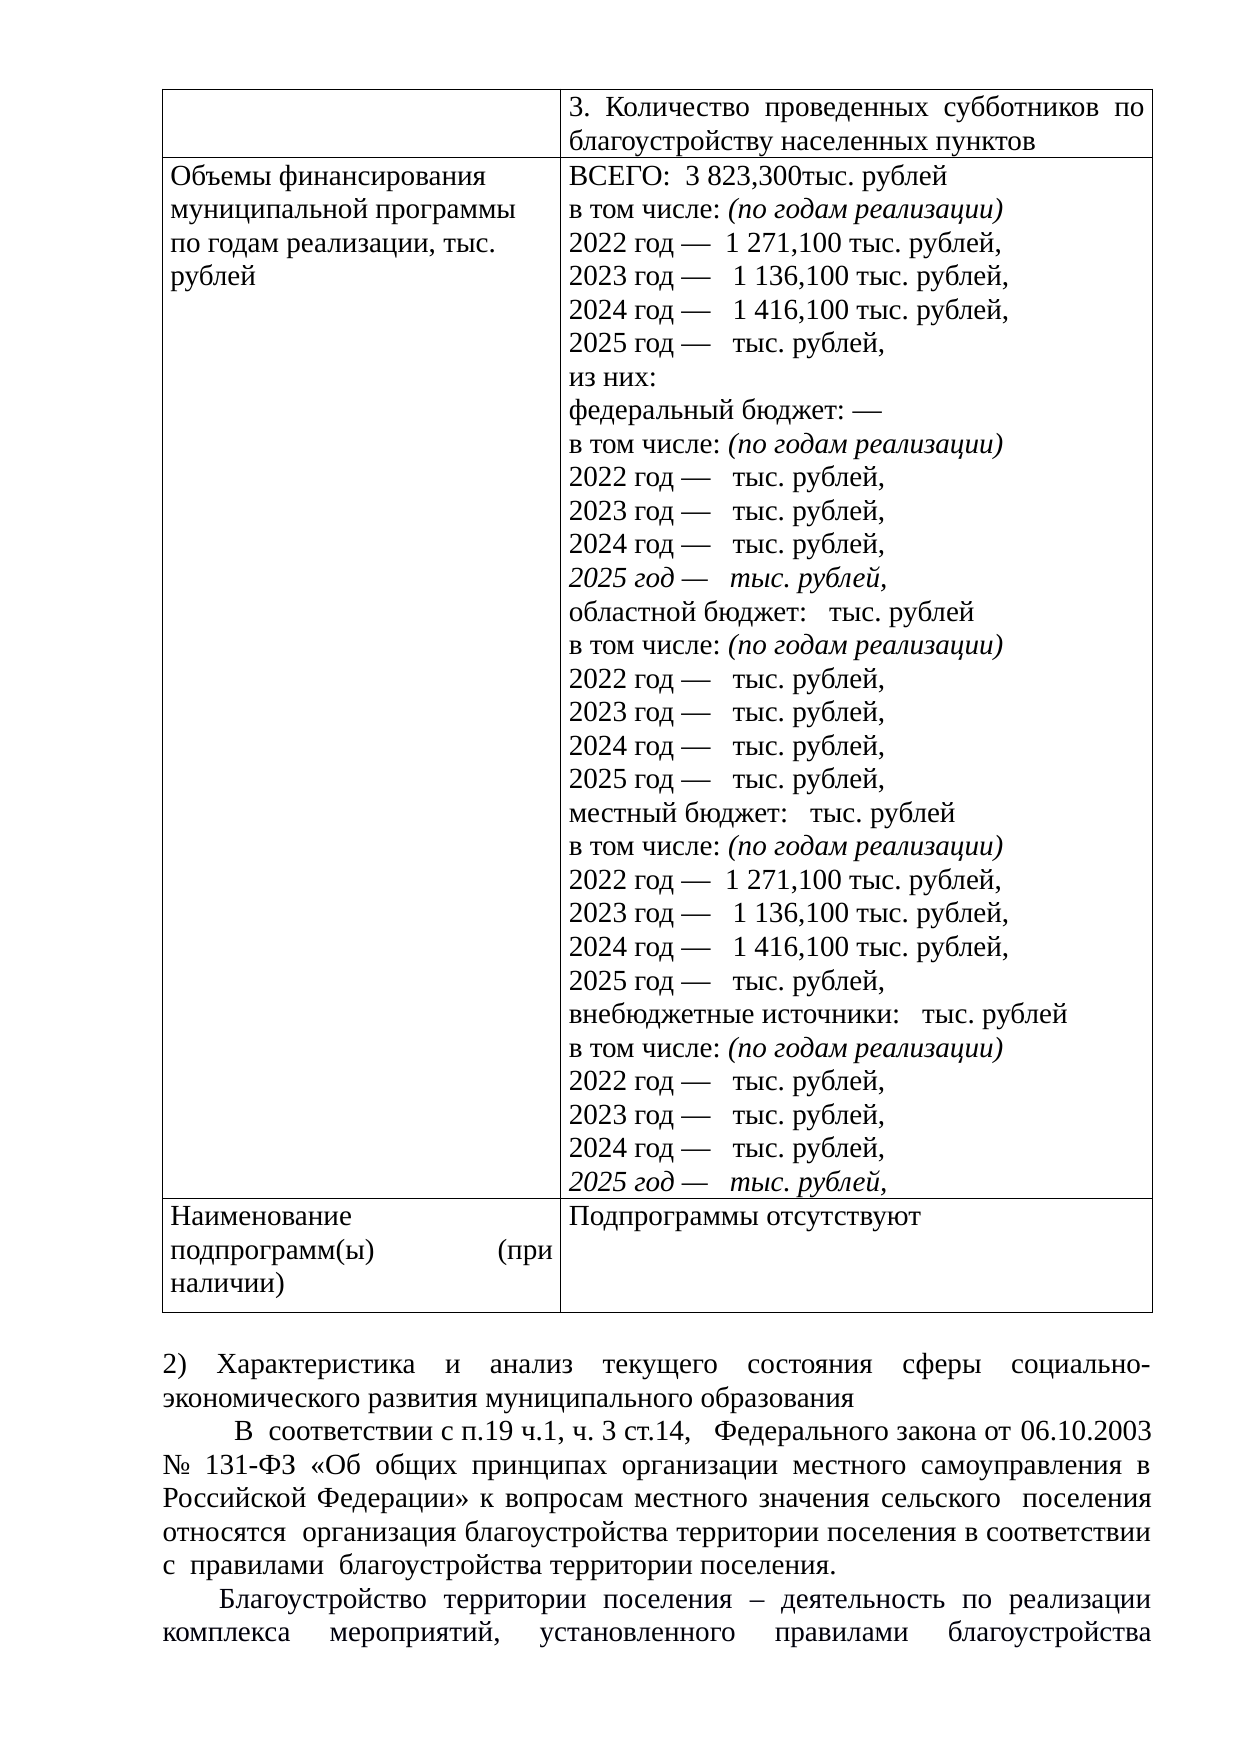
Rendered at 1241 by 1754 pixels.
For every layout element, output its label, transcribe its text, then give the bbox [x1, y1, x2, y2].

text Благоустройство территории поселения – деятельность по реализации комплекса мероприятий, установленного правилами благоустройства [162, 1581, 1152, 1648]
table_cell Подпрограммы отсутствуют [561, 1199, 1152, 1312]
text В соответствии с п.19 ч.1, ч. 3 ст.14, Федерального закона от 06.10.2003 № 131-ФЗ «Об общих принципах организации местного самоуправления в Российской Федерации» к вопросам местного значения сельского поселения относятся организация благоустройства территории поселения в соответствии с правилами благоустройства территории поселения. [162, 1413, 1152, 1581]
table_cell ВСЕГО: 3 823,300тыс. рублей в том числе: (по годам реализации) 2022 год — 1 271,100 тыс. рублей, 2023 год — 1 136,100 тыс. рублей, 2024 год — 1 416,100 тыс. рублей, 2025 год — тыс. рублей, из них: федеральный бюджет: — в том числе: (по годам реализации) 2022 год — тыс. рублей, 2023 год — тыс. рублей, 2024 год — тыс. рублей, 2025 год — тыс. рублей, областной бюджет: тыс. рублей в том числе: (по годам реализации) 2022 год — тыс. рублей, 2023 год — тыс. рублей, 2024 год — тыс. рублей, 2025 год — тыс. рублей, местный бюджет: тыс. рублей в том числе: (по годам реализации) 2022 год — 1 271,100 тыс. рублей, 2023 год — 1 136,100 тыс. рублей, 2024 год — 1 416,100 тыс. рублей, 2025 год — тыс. рублей, внебюджетные источники: тыс. рублей в том числе: (по годам реализации) 2022 год — тыс. рублей, 2023 год — тыс. рублей, 2024 год — тыс. рублей, 2025 год — тыс. рублей, [561, 158, 1152, 1197]
text 2) Характеристика и анализ текущего состояния сферы социально-экономического развития муниципального образования [162, 1346, 1152, 1413]
table_cell Наименование подпрограмм(ы) (при наличии) [163, 1199, 560, 1312]
table_cell [163, 90, 560, 157]
table_cell 3. Количество проведенных субботников по благоустройству населенных пунктов [561, 90, 1152, 157]
table_cell Объемы финансирования муниципальной программы по годам реализации, тыс. рублей [163, 158, 560, 1197]
